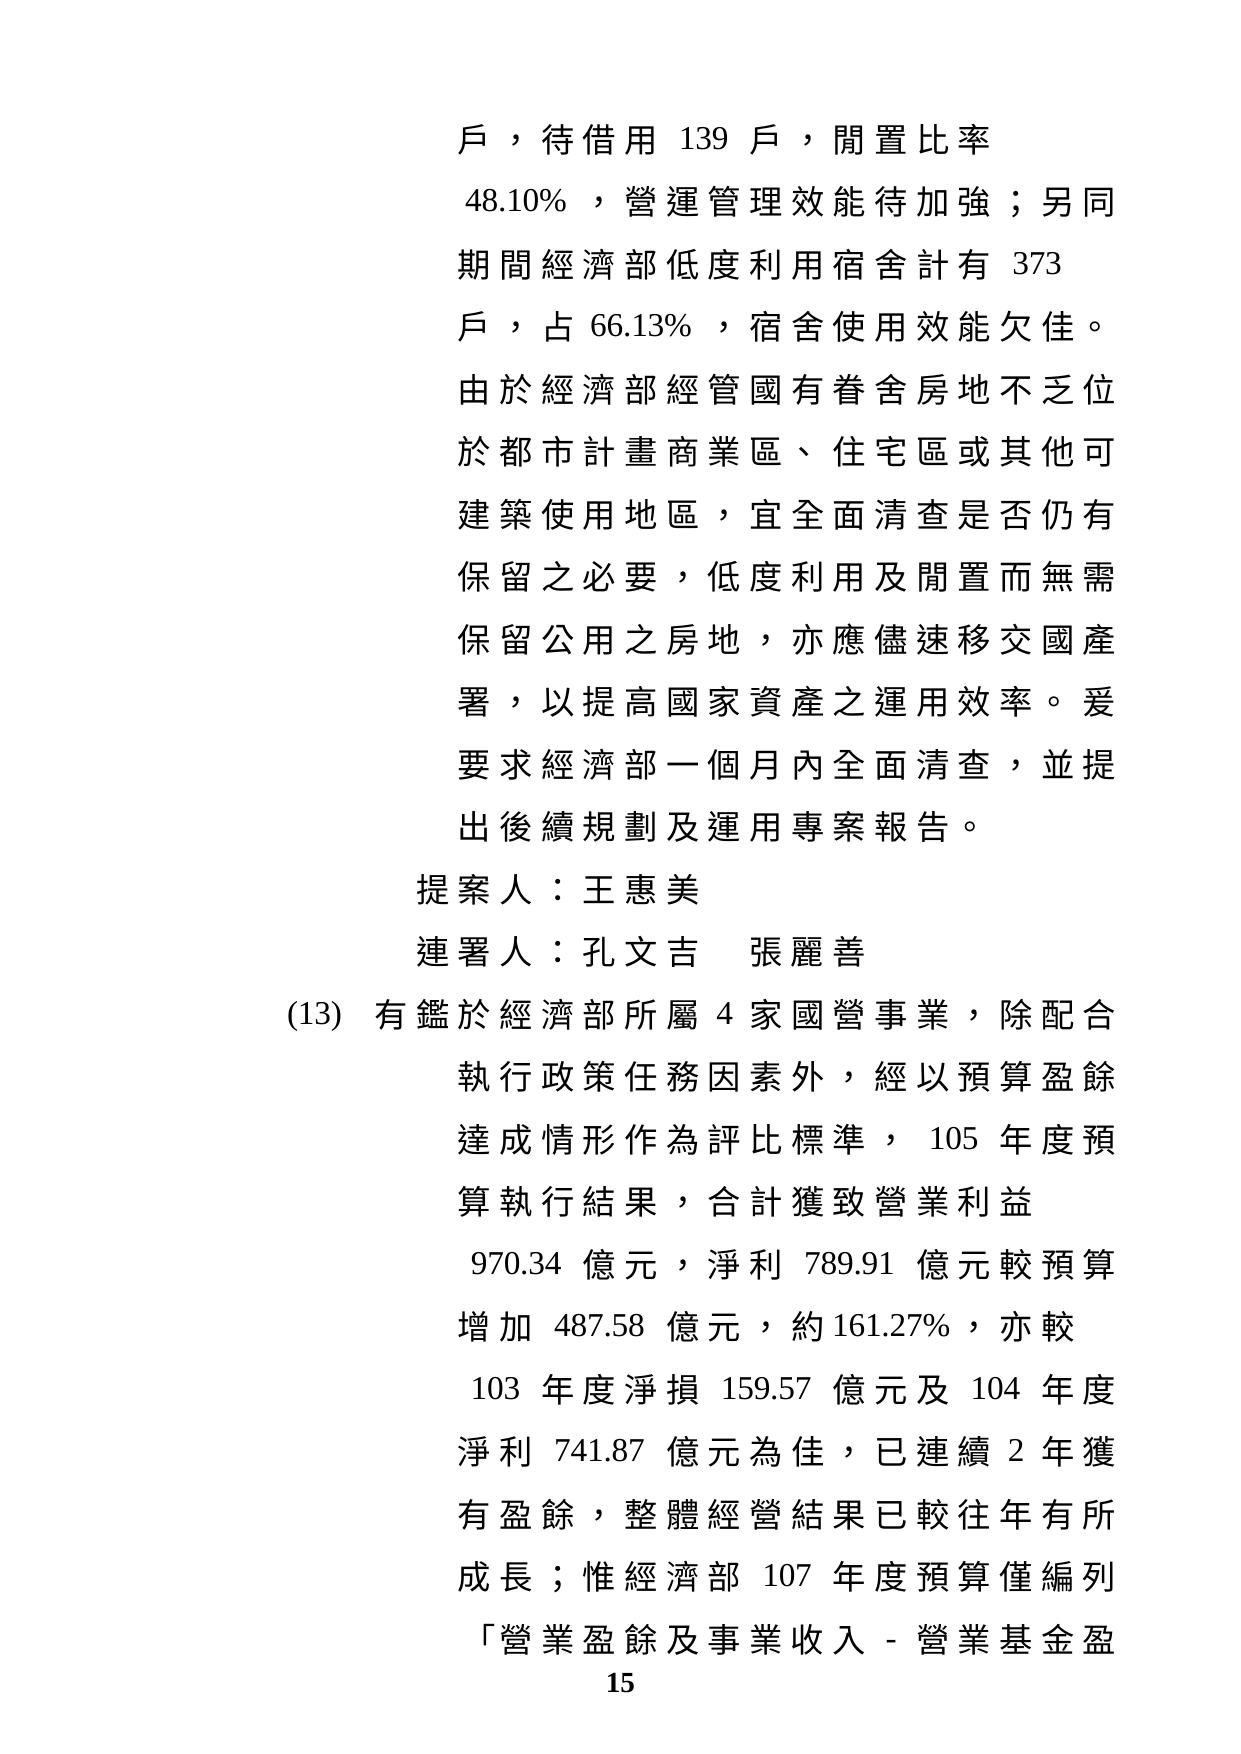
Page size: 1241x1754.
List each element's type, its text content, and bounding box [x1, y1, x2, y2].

list 戶，待借用139戶，閒置比率48.10%，營運管理效能待加強；另同期間經濟部低度利用宿舍計有373戶，占66.13%，宿舍使用效能欠佳。由於經濟部經管國有眷舍房地不乏位於都市計畫商業區、住宅區或其他可建築使用地區，宜全面清查是否仍有保留之必要，低度利用及閒置而無需保留公用之房地，亦應儘速移交國產署，以提高國家資產之運用效率。爰要求經濟部一個月內全面清查，並提出後續規劃及運用專案報告。 [273, 96, 1120, 846]
text 提案人：王惠美 [394, 846, 1016, 908]
text 連署人：孔文吉 張麗善 [394, 908, 1016, 971]
list 有鑑於經濟部所屬4家國營事業，除配合執行政策任務因素外，經以預算盈餘達成情形作為評比標準，105年度預算執行結果，合計獲致營業利益970.34億元，淨利789.91億元較預算增加487.58億元，約161.27%，亦較103年度淨損159.57億元及104年度淨利741.87億元為佳，已連續2年獲有盈餘，整體經營結果已較往年有所成長；惟經濟部107年度預算僅編列「營業盈餘及事業收入-營業基金盈 [273, 971, 1120, 1658]
